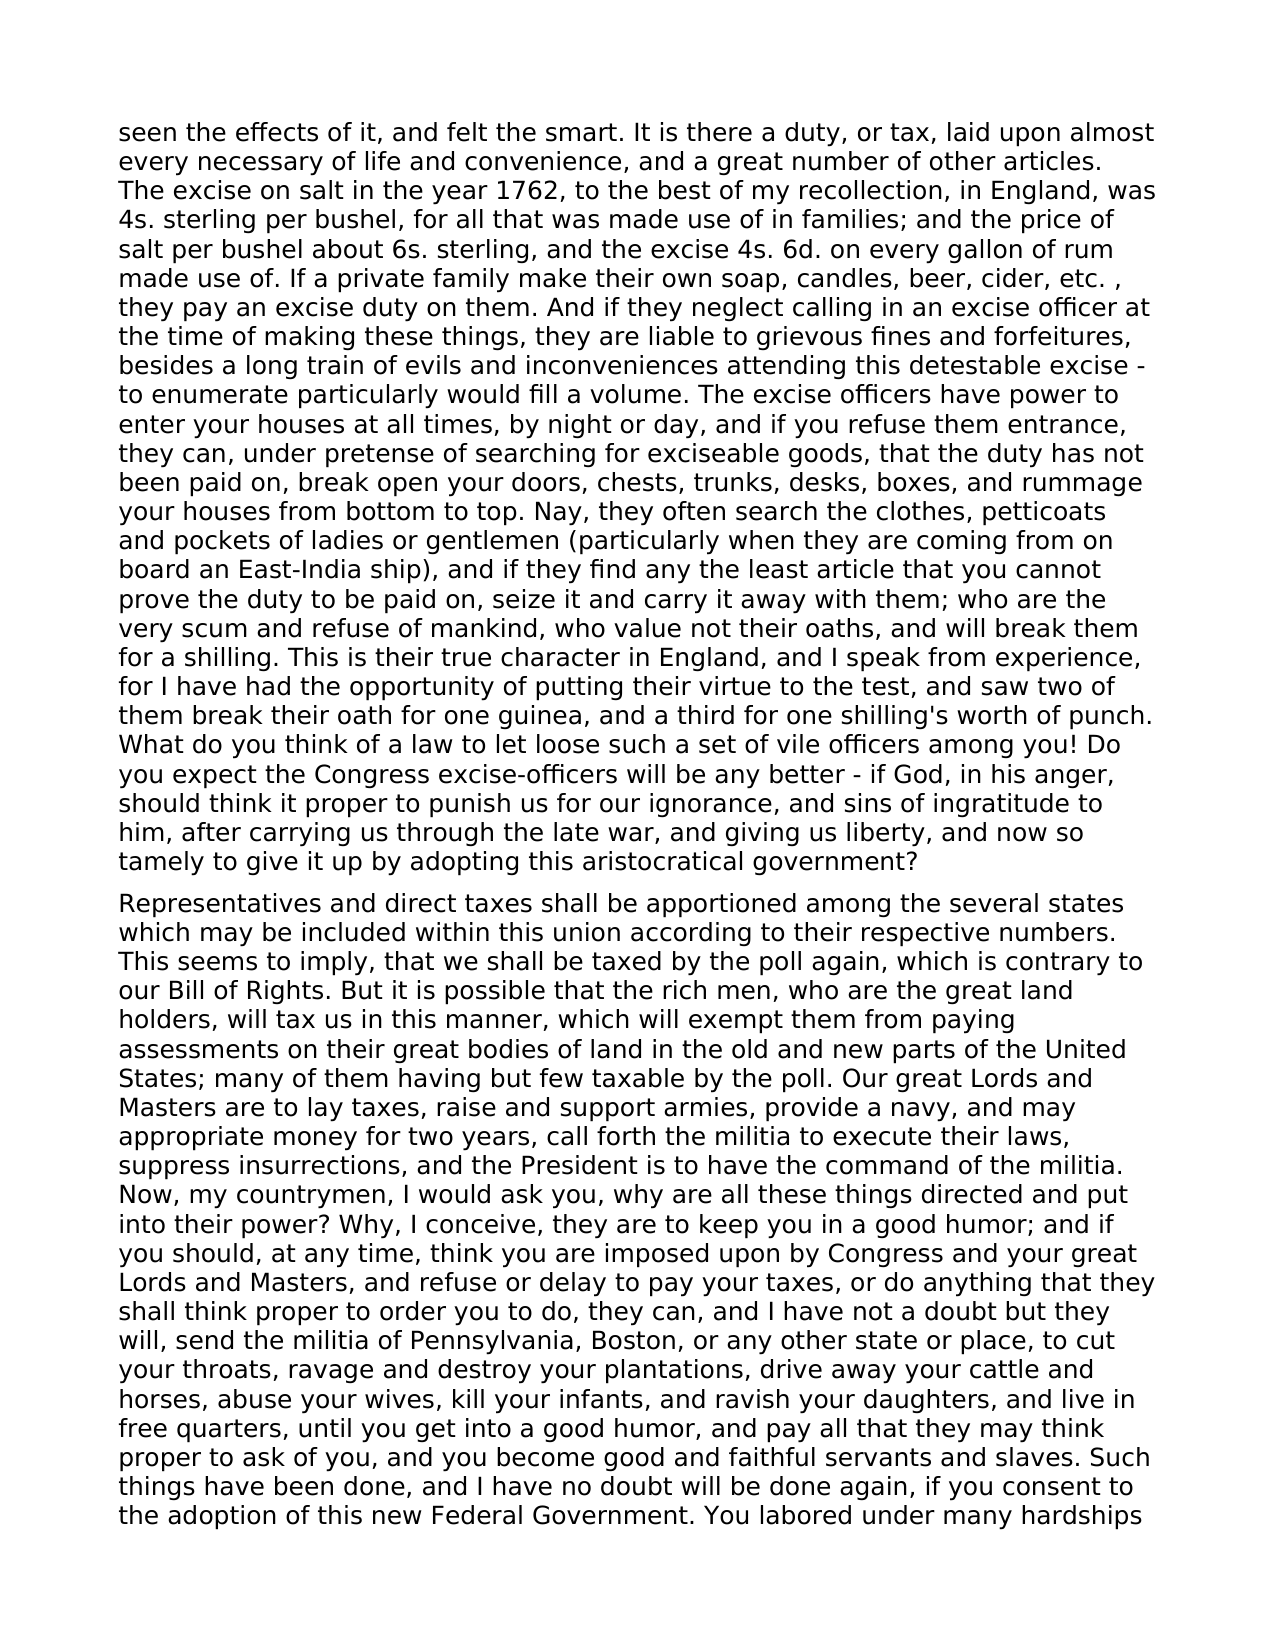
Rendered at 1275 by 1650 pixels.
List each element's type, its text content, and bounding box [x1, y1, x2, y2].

text seen the effects of it, and felt the smart. It is there a duty, or tax, laid upon almost every necessary of life and convenience, and a great number of other articles. The excise on salt in the year 1762, to the best of my recollection, in England, was 4s. sterling per bushel, for all that was made use of in families; and the price of salt per bushel about 6s. sterling, and the excise 4s. 6d. on every gallon of rum made use of. If a private family make their own soap, candles, beer, cider, etc. , they pay an excise duty on them. And if they neglect calling in an excise officer at the time of making these things, they are liable to grievous fines and forfeitures, besides a long train of evils and inconveniences attending this detestable excise - to enumerate particularly would fill a volume. The excise officers have power to enter your houses at all times, by night or day, and if you refuse them entrance, they can, under pretense of searching for exciseable goods, that the duty has not been paid on, break open your doors, chests, trunks, desks, boxes, and rummage your houses from bottom to top. Nay, they often search the clothes, petticoats and pockets of ladies or gentlemen (particularly when they are coming from on board an East-India ship), and if they find any the least article that you cannot prove the duty to be paid on, seize it and carry it away with them; who are the very scum and refuse of mankind, who value not their oaths, and will break them for a shilling. This is their true character in England, and I speak from experience, for I have had the opportunity of putting their virtue to the test, and saw two of them break their oath for one guinea, and a third for one shilling's worth of punch. What do you think of a law to let loose such a set of vile officers among you! Do you expect the Congress excise-officers will be any better - if God, in his anger, should think it proper to punish us for our ignorance, and sins of ingratitude to him, after carrying us through the late war, and giving us liberty, and now so tamely to give it up by adopting this aristocratical government? [118, 118, 1157, 876]
text Representatives and direct taxes shall be apportioned among the several states which may be included within this union according to their respective numbers. This seems to imply, that we shall be taxed by the poll again, which is contrary to our Bill of Rights. But it is possible that the rich men, who are the great land holders, will tax us in this manner, which will exempt them from paying assessments on their great bodies of land in the old and new parts of the United States; many of them having but few taxable by the poll. Our great Lords and Masters are to lay taxes, raise and support armies, provide a navy, and may appropriate money for two years, call forth the militia to execute their laws, suppress insurrections, and the President is to have the command of the militia. Now, my countrymen, I would ask you, why are all these things directed and put into their power? Why, I conceive, they are to keep you in a good humor; and if you should, at any time, think you are imposed upon by Congress and your great Lords and Masters, and refuse or delay to pay your taxes, or do anything that they shall think proper to order you to do, they can, and I have not a doubt but they will, send the militia of Pennsylvania, Boston, or any other state or place, to cut your throats, ravage and destroy your plantations, drive away your cattle and horses, abuse your wives, kill your infants, and ravish your daughters, and live in free quarters, until you get into a good humor, and pay all that they may think proper to ask of you, and you become good and faithful servants and slaves. Such things have been done, and I have no doubt will be done again, if you consent to the adoption of this new Federal Government. You labored under many hardships [118, 889, 1157, 1531]
